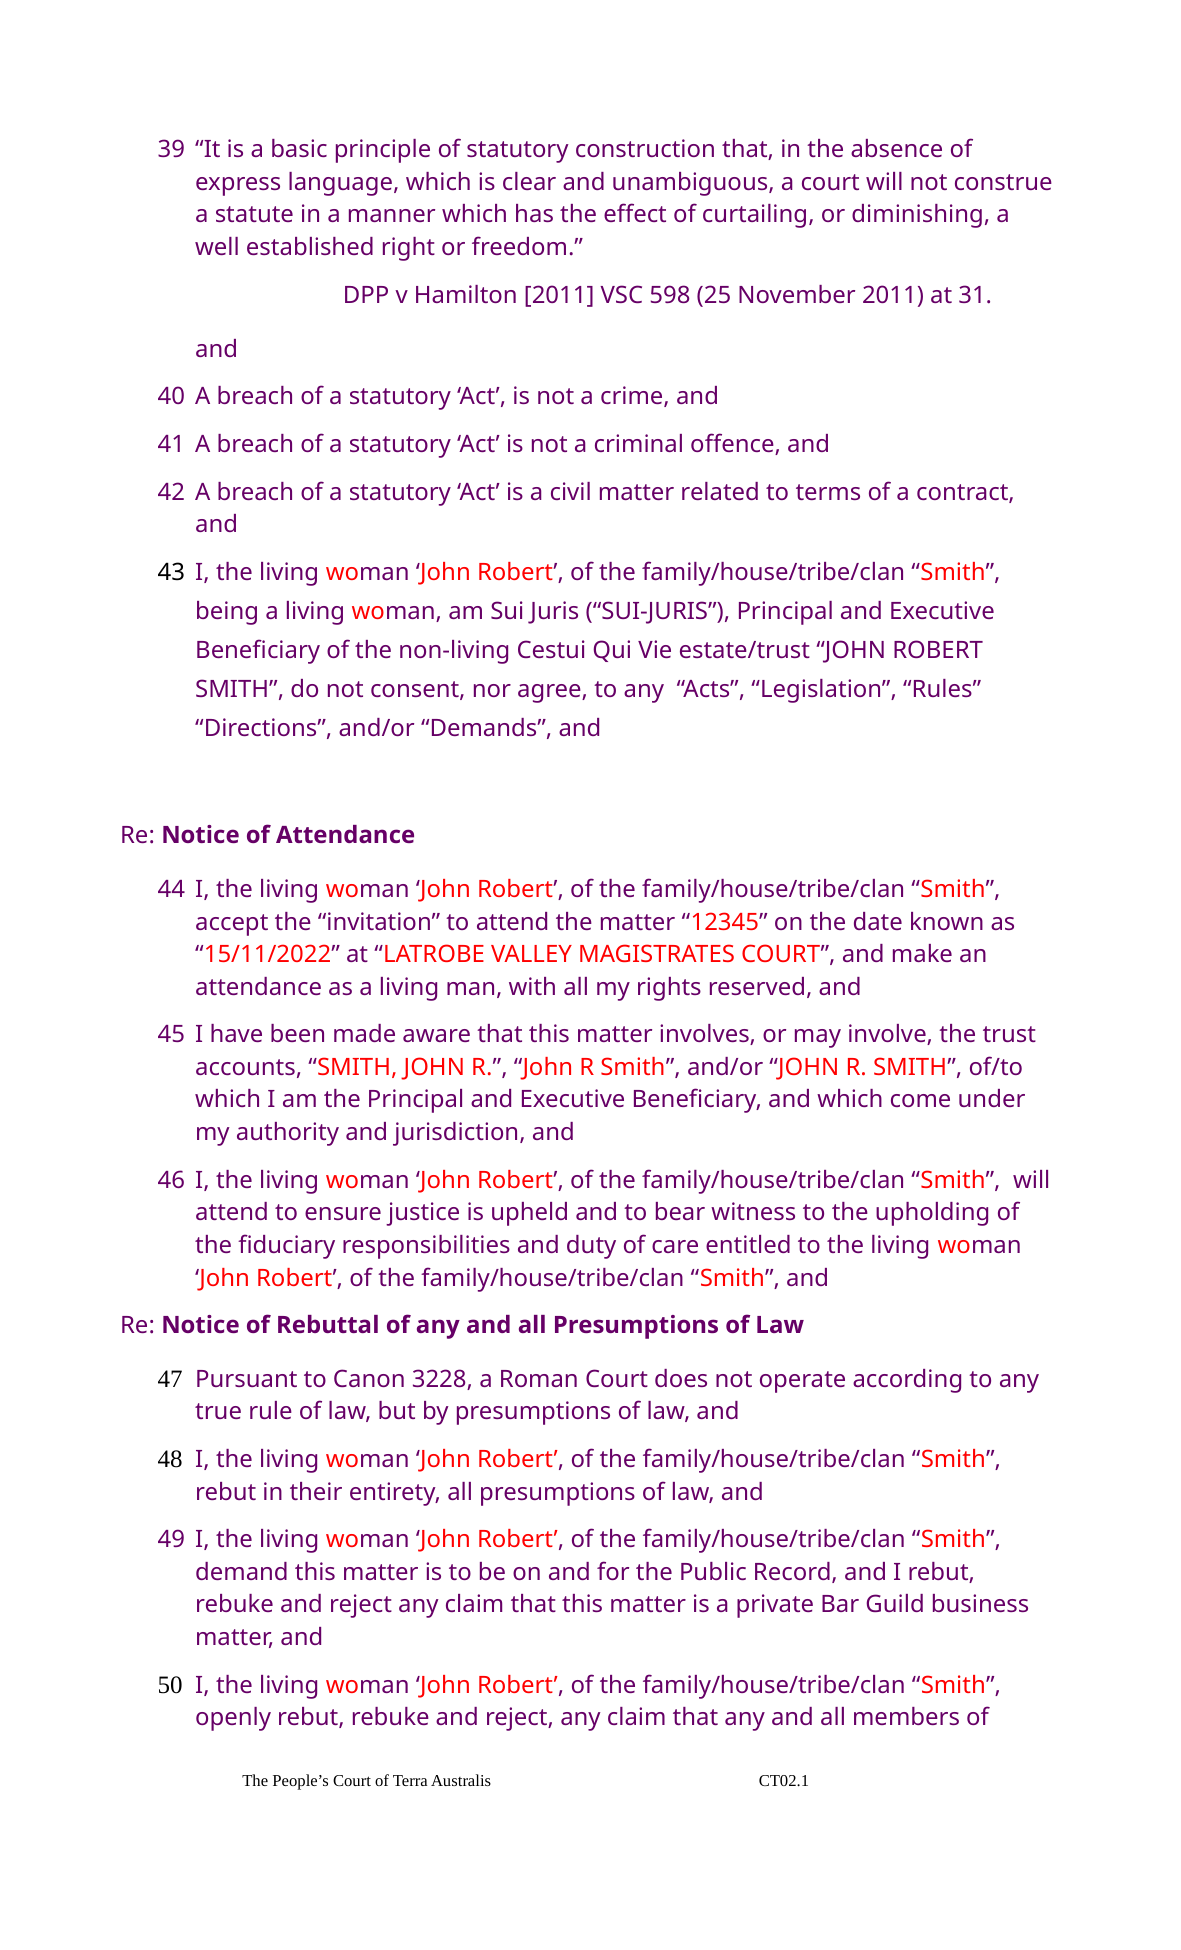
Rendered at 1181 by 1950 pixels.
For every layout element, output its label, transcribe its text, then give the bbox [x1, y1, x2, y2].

list I have been made aware that this matter involves, or may involve, the trust accounts, “SMITH, JOHN R.”, “John R Smith”, and/or “JOHN R. SMITH”, of/to which I am the Principal and Executive Beneficiary, and which come under my authority and jurisdiction, and [157, 1017, 1061, 1147]
list “It is a basic principle of statutory construction that, in the absence of express language, which is clear and unambiguous, a court will not construe a statute in a manner which has the effect of curtailing, or diminishing, a well established right or freedom.” [157, 132, 1061, 262]
list I, the living woman ‘John Robert’, of the family/house/tribe/clan “Smith”, will attend to ensure justice is upheld and to bear witness to the upholding of the fiduciary responsibilities and duty of care entitled to the living woman ‘John Robert’, of the family/house/tribe/clan “Smith”, and [157, 1162, 1061, 1293]
list I, the living woman ‘John Robert’, of the family/house/tribe/clan “Smith”, accept the “invitation” to attend the matter “12345” on the date known as “15/11/2022” at “LATROBE VALLEY MAGISTRATES COURT”, and make an attendance as a living man, with all my rights reserved, and [157, 872, 1061, 1002]
list I, the living woman ‘John Robert’, of the family/house/tribe/clan “Smith”, demand this matter is to be on and for the Public Record, and I rebut, rebuke and reject any claim that this matter is a private Bar Guild business matter, and [157, 1522, 1061, 1652]
list A breach of a statutory ‘Act’ is not a criminal offence, and [157, 427, 1061, 459]
list Pursuant to Canon 3228, a Roman Court does not operate according to any true rule of law, but by presumptions of law, and [157, 1362, 1061, 1427]
list and [157, 331, 1061, 364]
text Re: Notice of Rebuttal of any and all Presumptions of Law [120, 1308, 1061, 1341]
list I, the living woman ‘John Robert’, of the family/house/tribe/clan “Smith”, rebut in their entirety, all presumptions of law, and [157, 1442, 1061, 1507]
text Re: Notice of Attendance [120, 818, 1061, 851]
list A breach of a statutory ‘Act’, is not a crime, and [157, 379, 1061, 412]
list A breach of a statutory ‘Act’ is a civil matter related to terms of a contract, and [157, 474, 1061, 539]
list I, the living woman ‘John Robert’, of the family/house/tribe/clan “Smith”, openly rebut, rebuke and reject, any claim that any and all members of [157, 1667, 1061, 1733]
list I, the living woman ‘John Robert’, of the family/house/tribe/clan “Smith”, being a living woman, am Sui Juris (“SUI-JURIS”), Principal and Executive Beneficiary of the non-living Cestui Qui Vie estate/trust “JOHN ROBERT SMITH”, do not consent, nor agree, to any “Acts”, “Legislation”, “Rules” “Directions”, and/or “Demands”, and [157, 554, 1061, 743]
list DPP v Hamilton [2011] VSC 598 (25 November 2011) at 31. [157, 277, 1061, 310]
